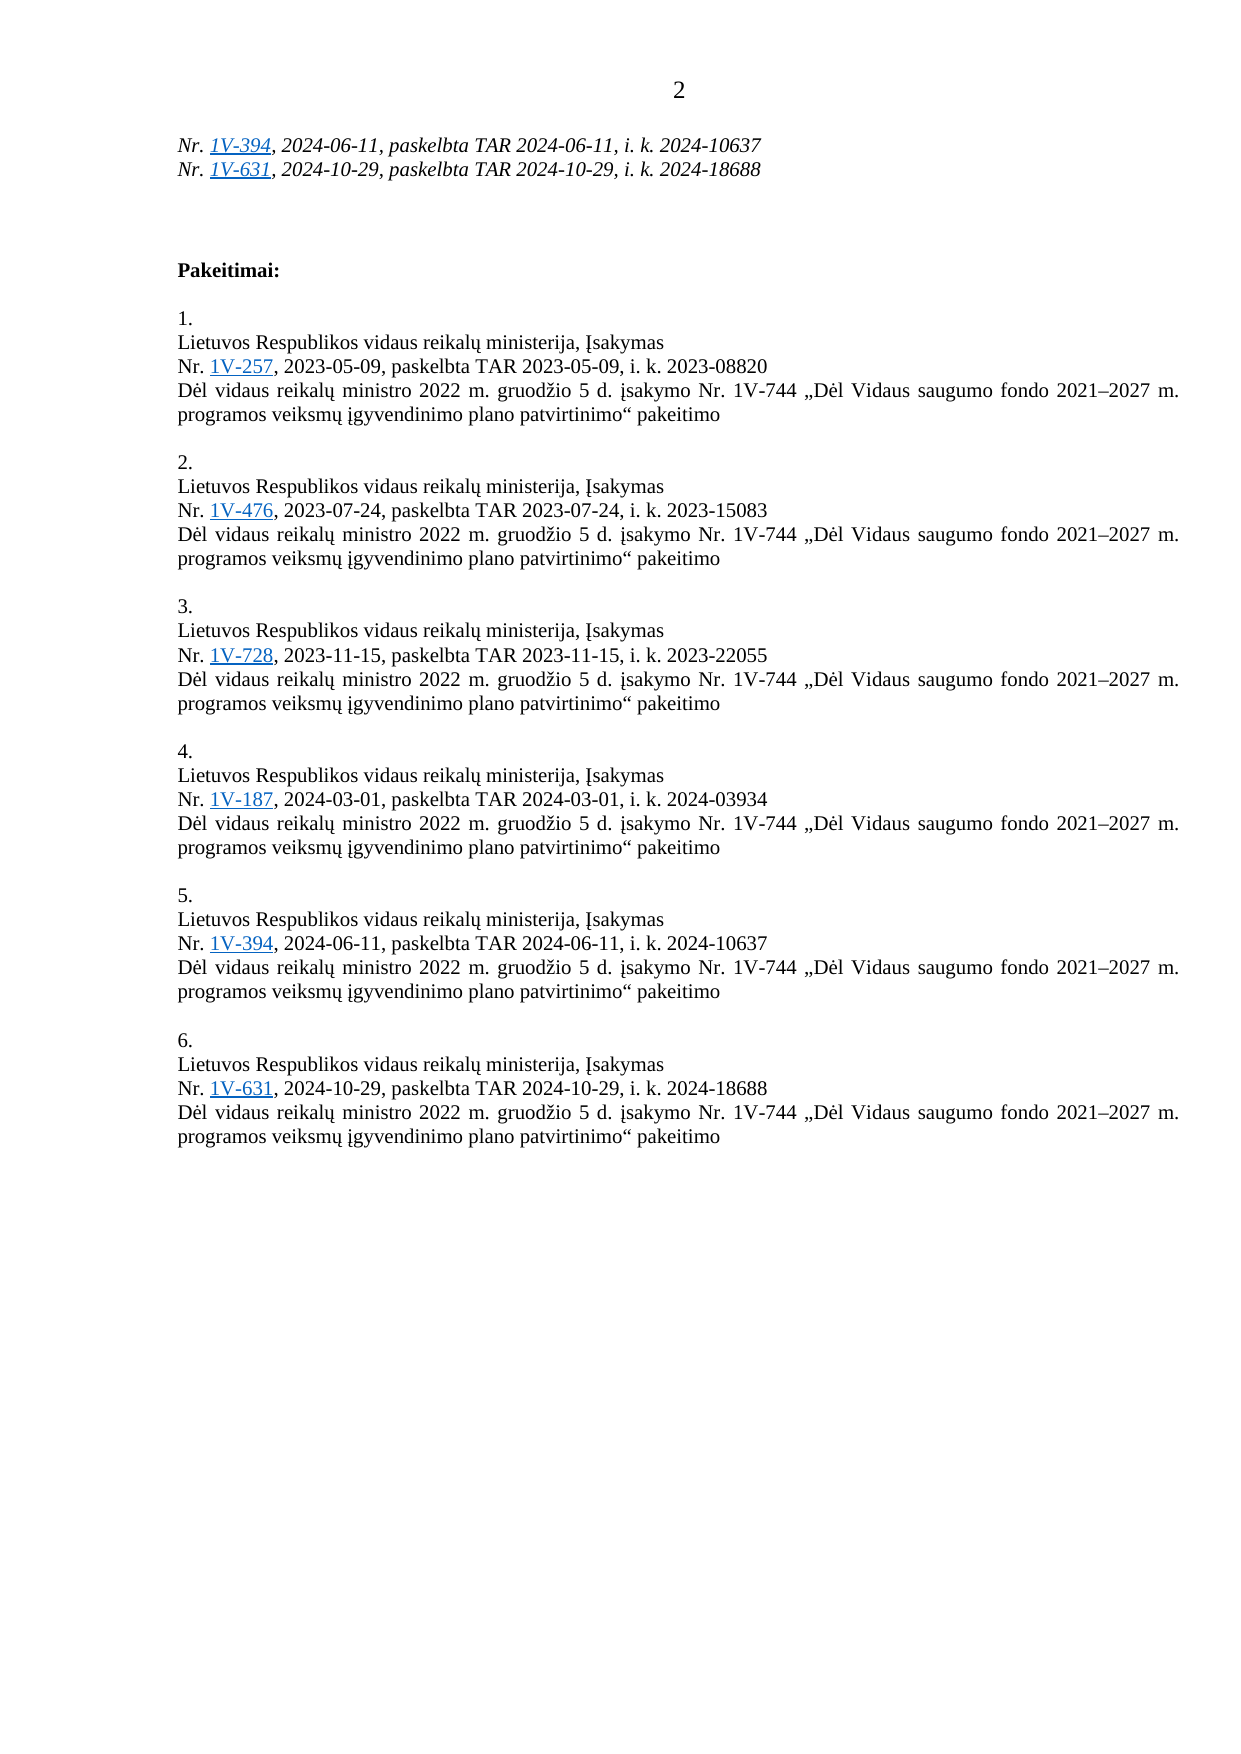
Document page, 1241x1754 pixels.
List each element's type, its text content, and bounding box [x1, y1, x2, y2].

text Nr. 1V-394, 2024-06-11, paskelbta TAR 2024-06-11, i. k. 2024-10637 [177, 132, 1181, 157]
text 1. [177, 306, 1181, 330]
text Lietuvos Respublikos vidaus reikalų ministerija, Įsakymas [177, 763, 1181, 787]
text 5. [177, 883, 1181, 907]
text Lietuvos Respublikos vidaus reikalų ministerija, Įsakymas [177, 907, 1181, 931]
text Nr. 1V-257, 2023-05-09, paskelbta TAR 2023-05-09, i. k. 2023-08820 [177, 354, 1181, 378]
text Dėl vidaus reikalų ministro 2022 m. gruodžio 5 d. įsakymo Nr. 1V-744 „Dėl Vidaus saugumo fondo 2021–2027 m. programos veiksmų įgyvendinimo plano patvirtinimo“ pakeitimo [177, 378, 1181, 426]
text Lietuvos Respublikos vidaus reikalų ministerija, Įsakymas [177, 618, 1181, 642]
text Lietuvos Respublikos vidaus reikalų ministerija, Įsakymas [177, 1052, 1181, 1076]
text 4. [177, 739, 1181, 763]
text Dėl vidaus reikalų ministro 2022 m. gruodžio 5 d. įsakymo Nr. 1V-744 „Dėl Vidaus saugumo fondo 2021–2027 m. programos veiksmų įgyvendinimo plano patvirtinimo“ pakeitimo [177, 811, 1181, 859]
text Nr. 1V-187, 2024-03-01, paskelbta TAR 2024-03-01, i. k. 2024-03934 [177, 787, 1181, 811]
text Nr. 1V-631, 2024-10-29, paskelbta TAR 2024-10-29, i. k. 2024-18688 [177, 1076, 1181, 1100]
text Lietuvos Respublikos vidaus reikalų ministerija, Įsakymas [177, 330, 1181, 354]
text Dėl vidaus reikalų ministro 2022 m. gruodžio 5 d. įsakymo Nr. 1V-744 „Dėl Vidaus saugumo fondo 2021–2027 m. programos veiksmų įgyvendinimo plano patvirtinimo“ pakeitimo [177, 667, 1181, 715]
text Dėl vidaus reikalų ministro 2022 m. gruodžio 5 d. įsakymo Nr. 1V-744 „Dėl Vidaus saugumo fondo 2021–2027 m. programos veiksmų įgyvendinimo plano patvirtinimo“ pakeitimo [177, 955, 1181, 1003]
text Nr. 1V-394, 2024-06-11, paskelbta TAR 2024-06-11, i. k. 2024-10637 [177, 931, 1181, 955]
text Dėl vidaus reikalų ministro 2022 m. gruodžio 5 d. įsakymo Nr. 1V-744 „Dėl Vidaus saugumo fondo 2021–2027 m. programos veiksmų įgyvendinimo plano patvirtinimo“ pakeitimo [177, 1100, 1181, 1148]
text Nr. 1V-728, 2023-11-15, paskelbta TAR 2023-11-15, i. k. 2023-22055 [177, 642, 1181, 667]
text Nr. 1V-476, 2023-07-24, paskelbta TAR 2023-07-24, i. k. 2023-15083 [177, 498, 1181, 522]
text 6. [177, 1027, 1181, 1052]
text 2. [177, 450, 1181, 474]
text Dėl vidaus reikalų ministro 2022 m. gruodžio 5 d. įsakymo Nr. 1V-744 „Dėl Vidaus saugumo fondo 2021–2027 m. programos veiksmų įgyvendinimo plano patvirtinimo“ pakeitimo [177, 522, 1181, 570]
text 3. [177, 594, 1181, 618]
text Pakeitimai: [177, 257, 1181, 282]
text Lietuvos Respublikos vidaus reikalų ministerija, Įsakymas [177, 474, 1181, 498]
text Nr. 1V-631, 2024-10-29, paskelbta TAR 2024-10-29, i. k. 2024-18688 [177, 157, 1181, 181]
